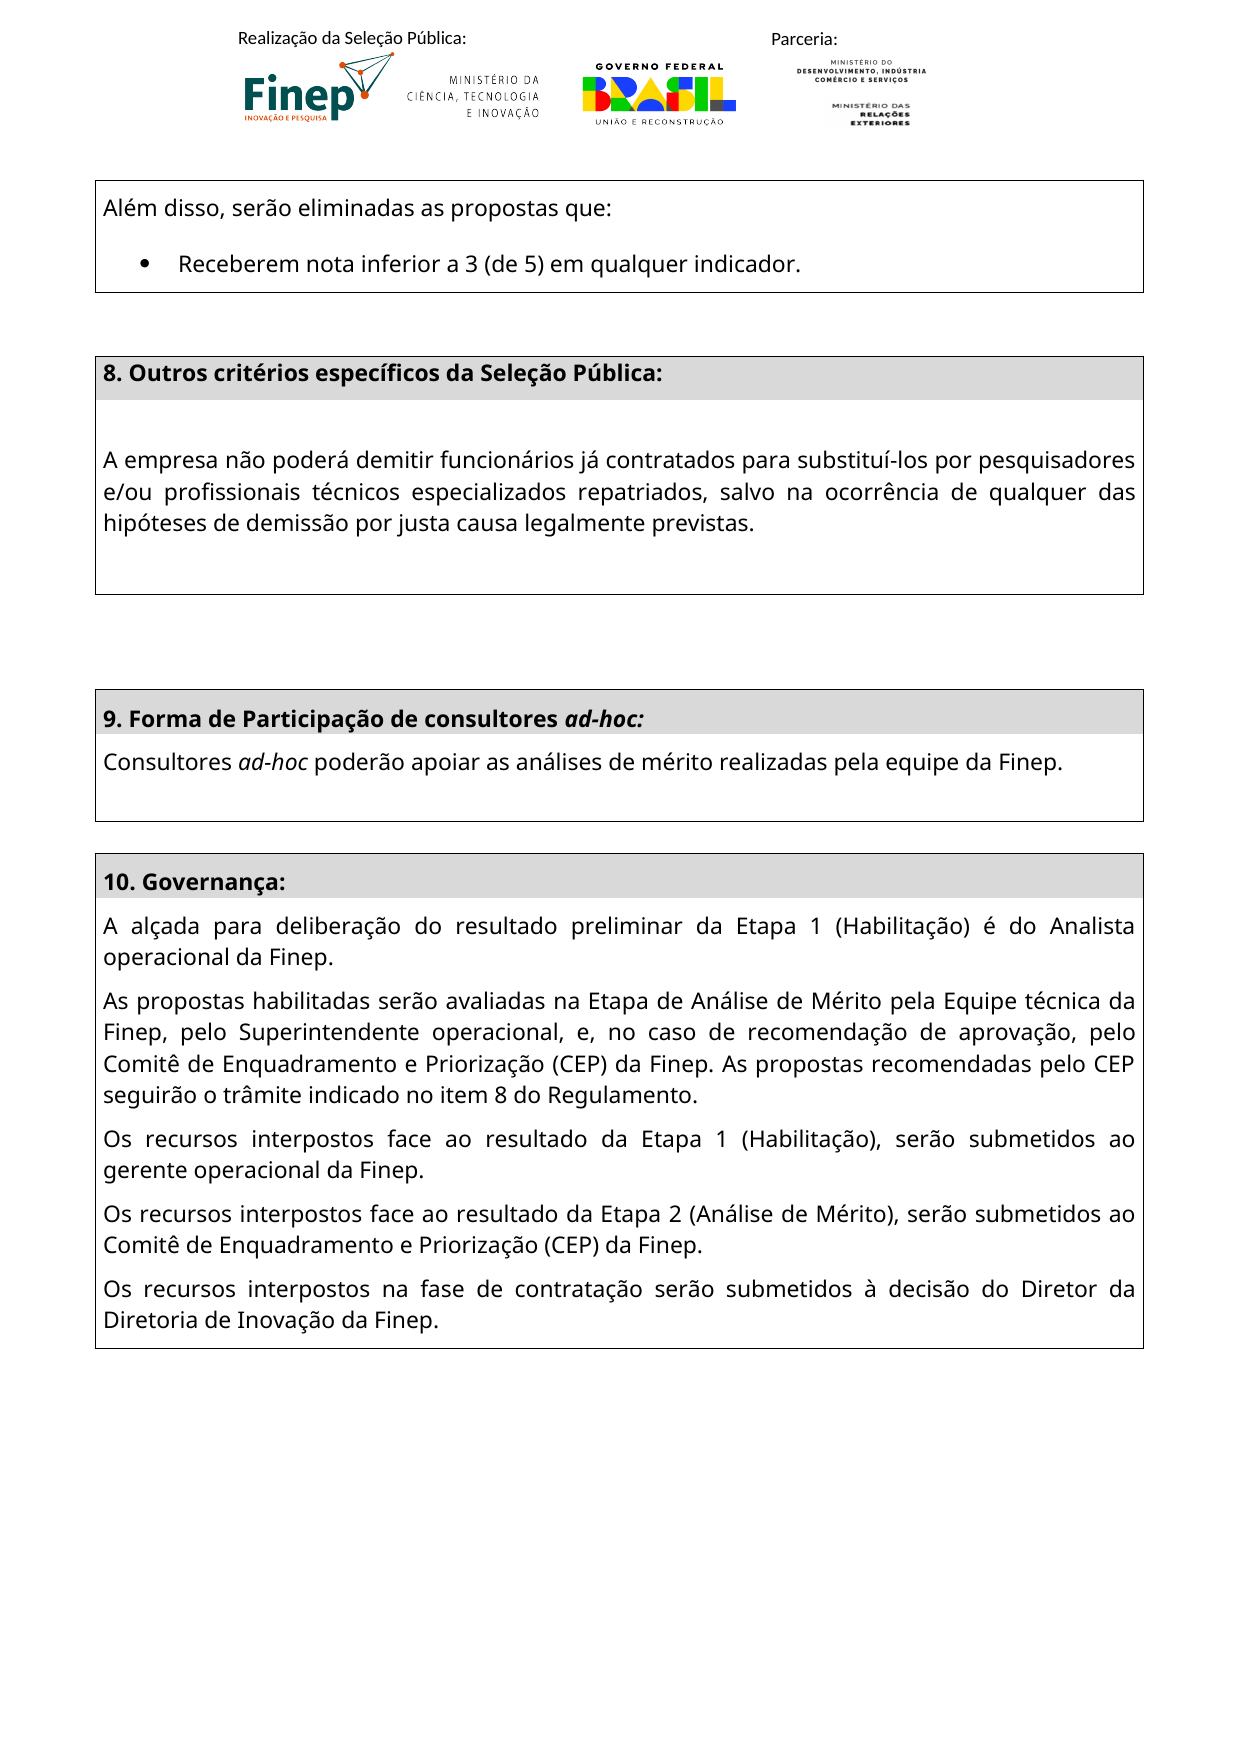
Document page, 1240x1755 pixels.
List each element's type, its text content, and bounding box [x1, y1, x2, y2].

table_header 10. Governança: [96, 854, 1143, 898]
table_cell Além disso, serão eliminadas as propostas que: Receberem nota inferior a 3 (de 5) em qualquer indicador. [96, 181, 1143, 292]
table_cell A empresa não poderá demitir funcionários já contratados para substituí-los por pesquisadores e/ou profissionais técnicos especializados repatriados, salvo na ocorrência de qualquer das hipóteses de demissão por justa causa legalmente previstas. [96, 400, 1143, 594]
table_header 9. Forma de Participação de consultores ad-hoc: [96, 690, 1143, 734]
table_header 8. Outros critérios específicos da Seleção Pública: [96, 357, 1143, 400]
table_cell A alçada para deliberação do resultado preliminar da Etapa 1 (Habilitação) é do Analista operacional da Finep. As propostas habilitadas serão avaliadas na Etapa de Análise de Mérito pela Equipe técnica da Finep, pelo Superintendente operacional, e, no caso de recomendação de aprovação, pelo Comitê de Enquadramento e Priorização (CEP) da Finep. As propostas recomendadas pelo CEP seguirão o trâmite indicado no item 8 do Regulamento. Os recursos interpostos face ao resultado da Etapa 1 (Habilitação), serão submetidos ao gerente operacional da Finep. Os recursos interpostos face ao resultado da Etapa 2 (Análise de Mérito), serão submetidos ao Comitê de Enquadramento e Priorização (CEP) da Finep. Os recursos interpostos na fase de contratação serão submetidos à decisão do Diretor da Diretoria de Inovação da Finep. [96, 898, 1143, 1348]
table_cell Consultores ad-hoc poderão apoiar as análises de mérito realizadas pela equipe da Finep. [96, 734, 1143, 821]
